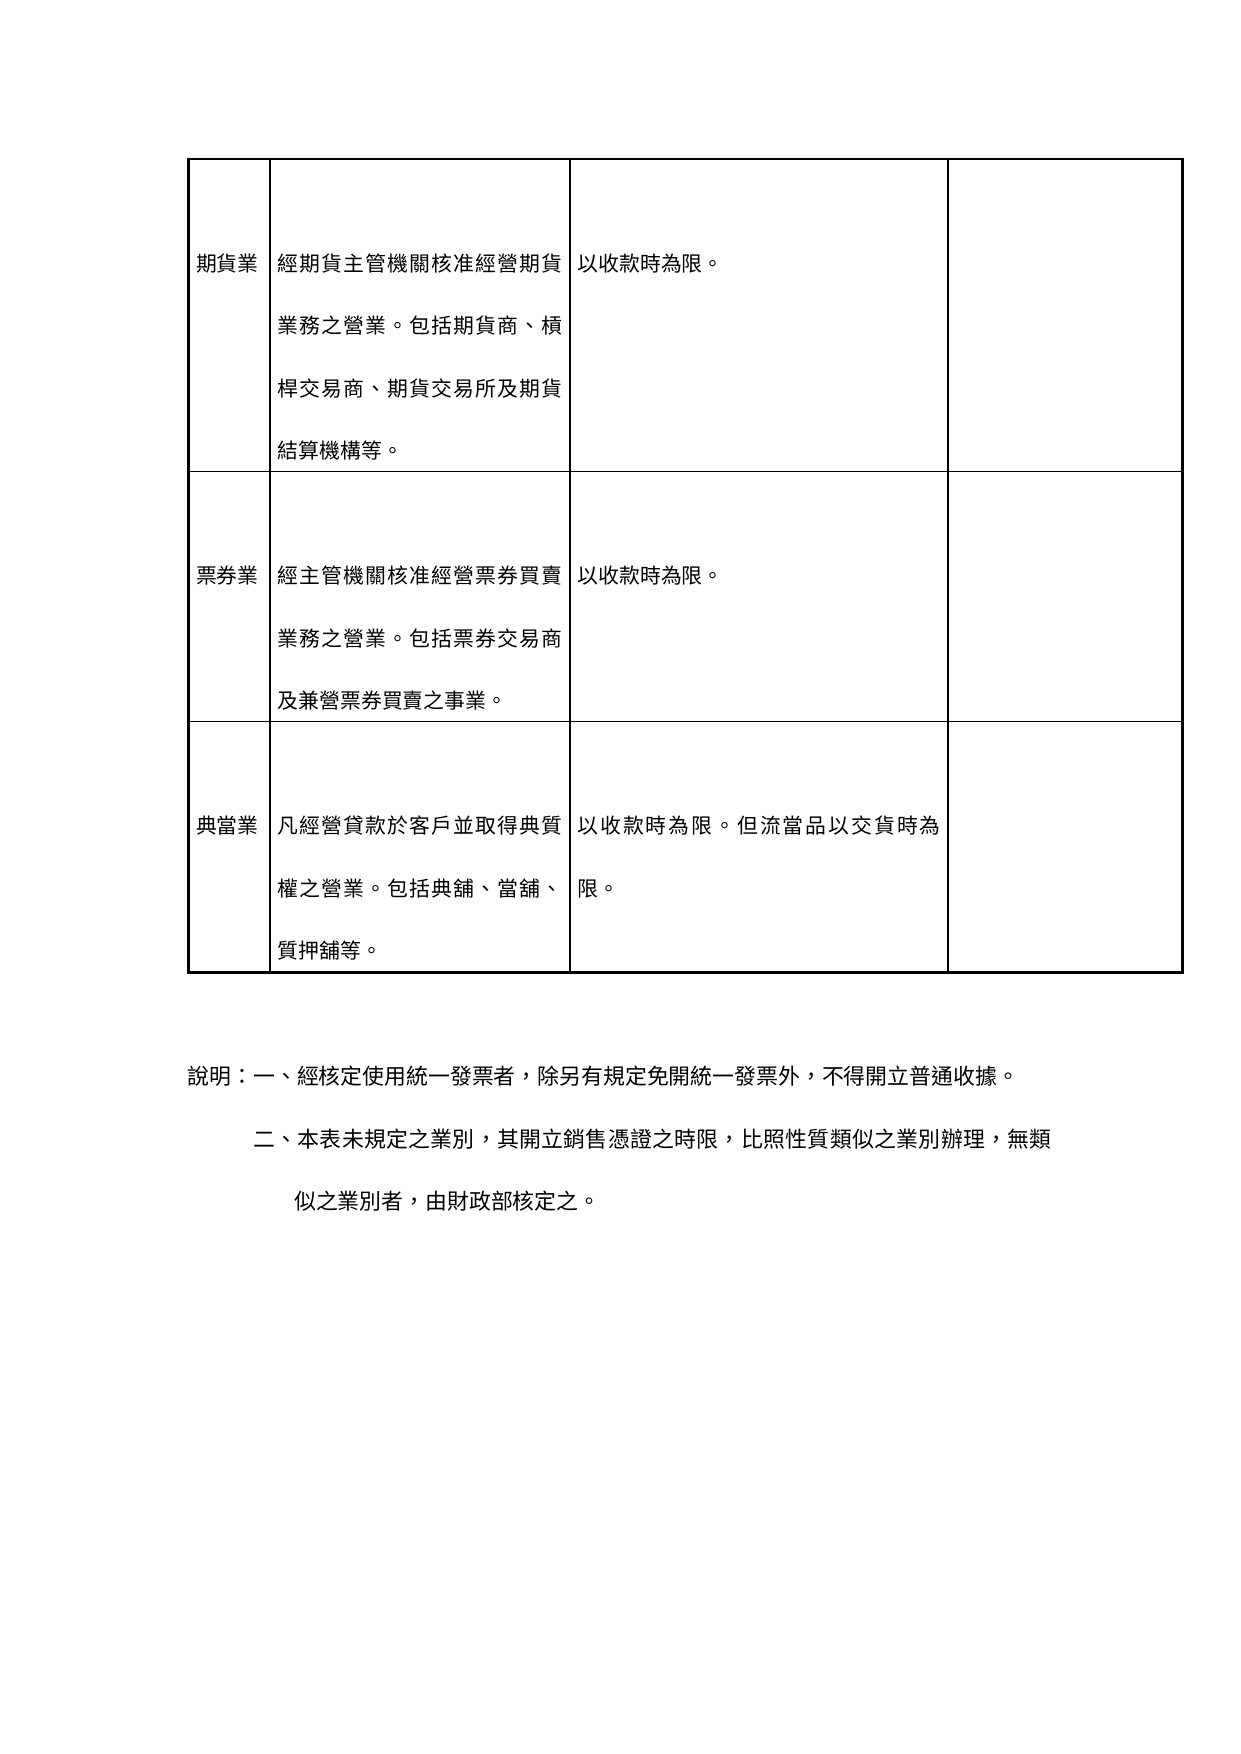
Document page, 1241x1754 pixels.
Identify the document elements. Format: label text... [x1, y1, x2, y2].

table_cell 典當業 [190, 722, 269, 971]
text 說明：一、經核定使用統一發票者，除另有規定免開統一發票外，不得開立普通收據。 [187, 1033, 1053, 1096]
table_cell 期貨業 [190, 160, 269, 471]
table_cell [949, 160, 1181, 471]
table_cell [949, 722, 1181, 971]
table_cell 以收款時為限。 [571, 160, 947, 471]
table_cell 以收款時為限。 [571, 472, 947, 721]
table_cell [949, 472, 1181, 721]
text 二、本表未規定之業別，其開立銷售憑證之時限，比照性質類似之業別辦理，無類似之業別者，由財政部核定之。 [253, 1096, 1053, 1221]
table_cell 經主管機關核准經營票券買賣業務之營業。包括票券交易商及兼營票券買賣之事業。 [271, 472, 569, 721]
table_cell 票券業 [190, 472, 269, 721]
table_cell 經期貨主管機關核准經營期貨業務之營業。包括期貨商、槓桿交易商、期貨交易所及期貨結算機構等。 [271, 160, 569, 471]
table_cell 以收款時為限。但流當品以交貨時為限。 [571, 722, 947, 971]
table_cell 凡經營貸款於客戶並取得典質權之營業。包括典舖、當舖、質押舖等。 [271, 722, 569, 971]
